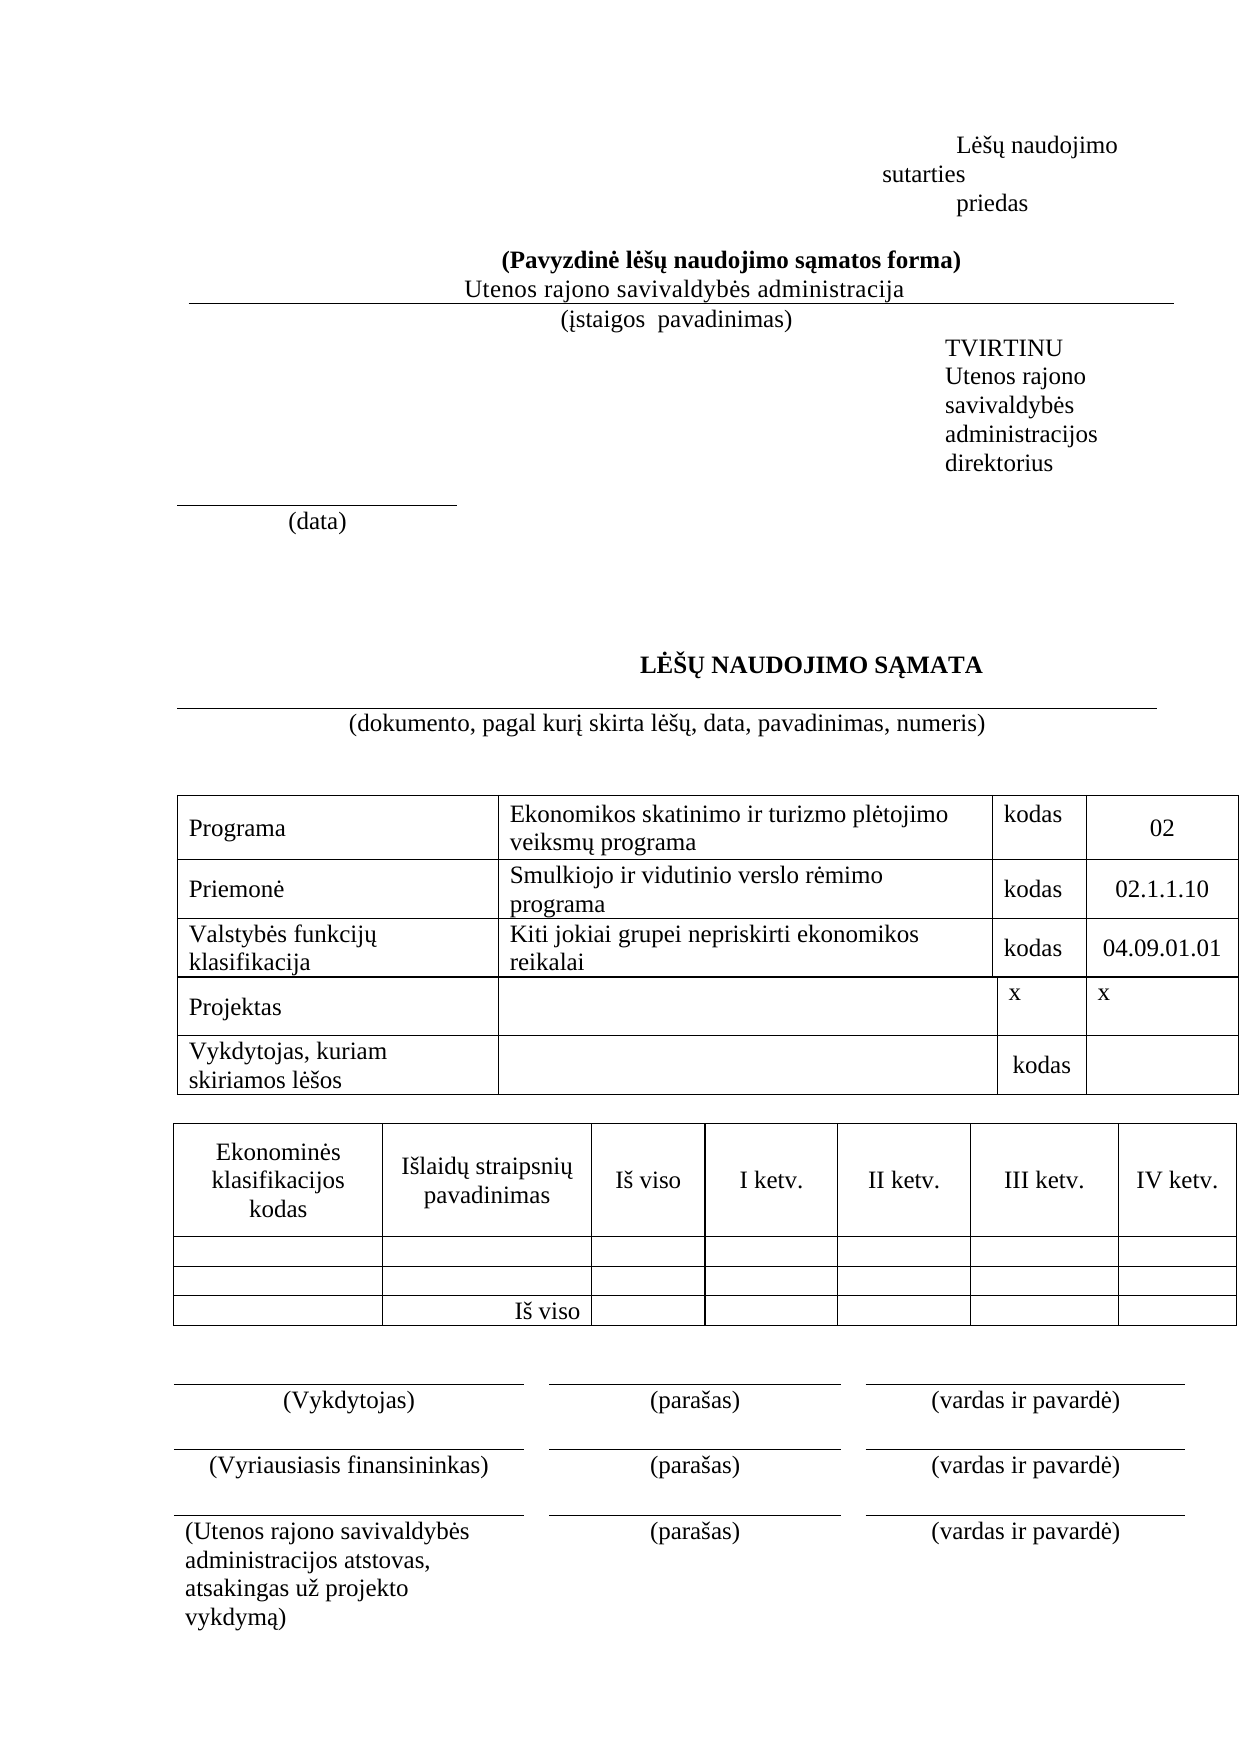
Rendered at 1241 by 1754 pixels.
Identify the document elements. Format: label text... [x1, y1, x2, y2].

table_cell [549, 1479, 841, 1515]
table_cell [174, 1479, 524, 1515]
table_cell [1186, 708, 1238, 766]
table_cell [1180, 708, 1186, 766]
table_cell Iš viso [383, 1296, 591, 1325]
table_cell [1185, 1414, 1236, 1449]
table_header I ketv. [706, 1124, 837, 1236]
table_cell [524, 1326, 549, 1384]
table_header [1180, 679, 1186, 707]
table_cell [841, 1414, 866, 1449]
table_cell [866, 1479, 1185, 1515]
table_cell Vykdytojas, kuriam skiriamos lėšos [178, 1036, 498, 1093]
table_cell [174, 1237, 382, 1266]
text Lėšų naudojimo sutarties [882, 130, 1175, 188]
text Utenos rajono savivaldybės administracijos direktorius [945, 361, 1175, 476]
table_cell [174, 1296, 382, 1325]
table_cell kodas [993, 796, 1086, 859]
table_cell (parašas) [549, 1450, 841, 1479]
table_cell [174, 1267, 382, 1295]
table_cell [705, 1326, 838, 1384]
table_cell [499, 978, 997, 1035]
table_cell (Utenos rajono savivaldybės administracijos atstovas, atsakingas už projekto vykdymą) [174, 1516, 524, 1631]
table_cell [841, 1515, 866, 1631]
table_cell [383, 1267, 591, 1295]
table_cell (Vykdytojas) [174, 1385, 524, 1413]
table_cell [524, 1414, 549, 1449]
table_cell [841, 1326, 866, 1384]
table_cell [971, 1296, 1118, 1325]
table_cell [1119, 1237, 1236, 1266]
table_header (Pavyzdinė lėšų naudojimo sąmatos forma) Utenos rajono savivaldybės administracija [189, 217, 1174, 303]
table_cell [591, 1326, 705, 1384]
table_cell [174, 1414, 524, 1449]
table_header [1186, 679, 1238, 707]
text (įstaigos pavadinimas) [177, 304, 1175, 333]
table_cell 02.1.1.10 [1087, 860, 1238, 918]
table_cell Kiti jokiai grupei nepriskirti ekonomikos reikalai [499, 919, 992, 976]
table_header IV ketv. [1119, 1124, 1236, 1236]
table_cell (parašas) [549, 1516, 841, 1631]
table_cell [1185, 1384, 1236, 1413]
table_cell [1119, 1296, 1236, 1325]
table_cell [841, 1479, 866, 1515]
table_cell [592, 1237, 704, 1266]
table_cell Smulkiojo ir vidutinio verslo rėmimo programa [499, 860, 992, 918]
table_header [177, 476, 457, 505]
table_header Ekonominės klasifikacijos kodas [174, 1124, 382, 1236]
text TVIRTINU [945, 333, 1175, 361]
table_header III ketv. [971, 1124, 1118, 1236]
table_cell [1157, 766, 1180, 795]
table_cell [592, 1296, 704, 1325]
table_cell [524, 1449, 549, 1479]
table_cell [1185, 1479, 1236, 1515]
table_cell [866, 1414, 1185, 1449]
table_cell [1118, 1326, 1185, 1384]
table_cell [1180, 766, 1186, 795]
table_cell [549, 1326, 591, 1384]
table_cell [1185, 1449, 1236, 1479]
table_cell [524, 1479, 549, 1515]
table_cell [706, 1296, 837, 1325]
table_cell x [998, 978, 1086, 1035]
text priedas [925, 188, 1175, 217]
table_cell (dokumento, pagal kurį skirta lėšų, data, pavadinimas, numeris) [177, 709, 1157, 766]
table_cell [592, 1267, 704, 1295]
table_cell (vardas ir pavardė) [866, 1516, 1185, 1631]
table_cell 04.09.01.01 [1087, 919, 1238, 976]
table_cell [1087, 1036, 1238, 1093]
table_cell Valstybės funkcijų klasifikacija [178, 919, 498, 976]
table_cell [549, 1414, 841, 1449]
table_cell [706, 1237, 837, 1266]
table_cell [1185, 1326, 1236, 1384]
table_cell [838, 1296, 970, 1325]
table_cell Priemonė [178, 860, 498, 918]
table_cell [499, 1036, 997, 1093]
table_cell x [1087, 978, 1238, 1035]
table_cell (Vyriausiasis finansininkas) [174, 1450, 524, 1479]
table_cell [838, 1267, 970, 1295]
table_cell kodas [993, 919, 1086, 976]
table_cell (parašas) [549, 1385, 841, 1413]
text LĖŠŲ NAUDOJIMO SĄMATA [312, 650, 1175, 679]
table_cell [174, 1326, 524, 1384]
table_header Išlaidų straipsnių pavadinimas [383, 1124, 591, 1236]
table_cell [841, 1384, 866, 1413]
table_cell Programa [178, 796, 498, 859]
table_cell [866, 1326, 970, 1384]
table_cell [177, 766, 1157, 795]
table_cell [524, 1515, 549, 1631]
table_header Iš viso [592, 1124, 704, 1236]
table_cell [1185, 1515, 1236, 1631]
table_cell [841, 1449, 866, 1479]
table_cell [971, 1237, 1118, 1266]
table_cell (vardas ir pavardė) [866, 1385, 1185, 1413]
table_cell (data) [177, 506, 457, 592]
table_cell Ekonomikos skatinimo ir turizmo plėtojimo veiksmų programa [499, 796, 992, 859]
table_cell kodas [998, 1036, 1086, 1093]
table_cell [1119, 1267, 1236, 1295]
table_cell [971, 1267, 1118, 1295]
table_header [1157, 679, 1180, 707]
table_cell [1157, 708, 1180, 766]
table_cell [1186, 766, 1238, 795]
table_cell 02 [1087, 796, 1238, 859]
table_cell [524, 1384, 549, 1413]
table_cell [383, 1237, 591, 1266]
table_cell [838, 1237, 970, 1266]
table_header II ketv. [838, 1124, 970, 1236]
table_cell (vardas ir pavardė) [866, 1450, 1185, 1479]
table_cell kodas [993, 860, 1086, 918]
table_cell [706, 1267, 837, 1295]
table_cell [970, 1326, 1118, 1384]
table_header [177, 679, 1157, 707]
table_cell Projektas [178, 978, 498, 1035]
